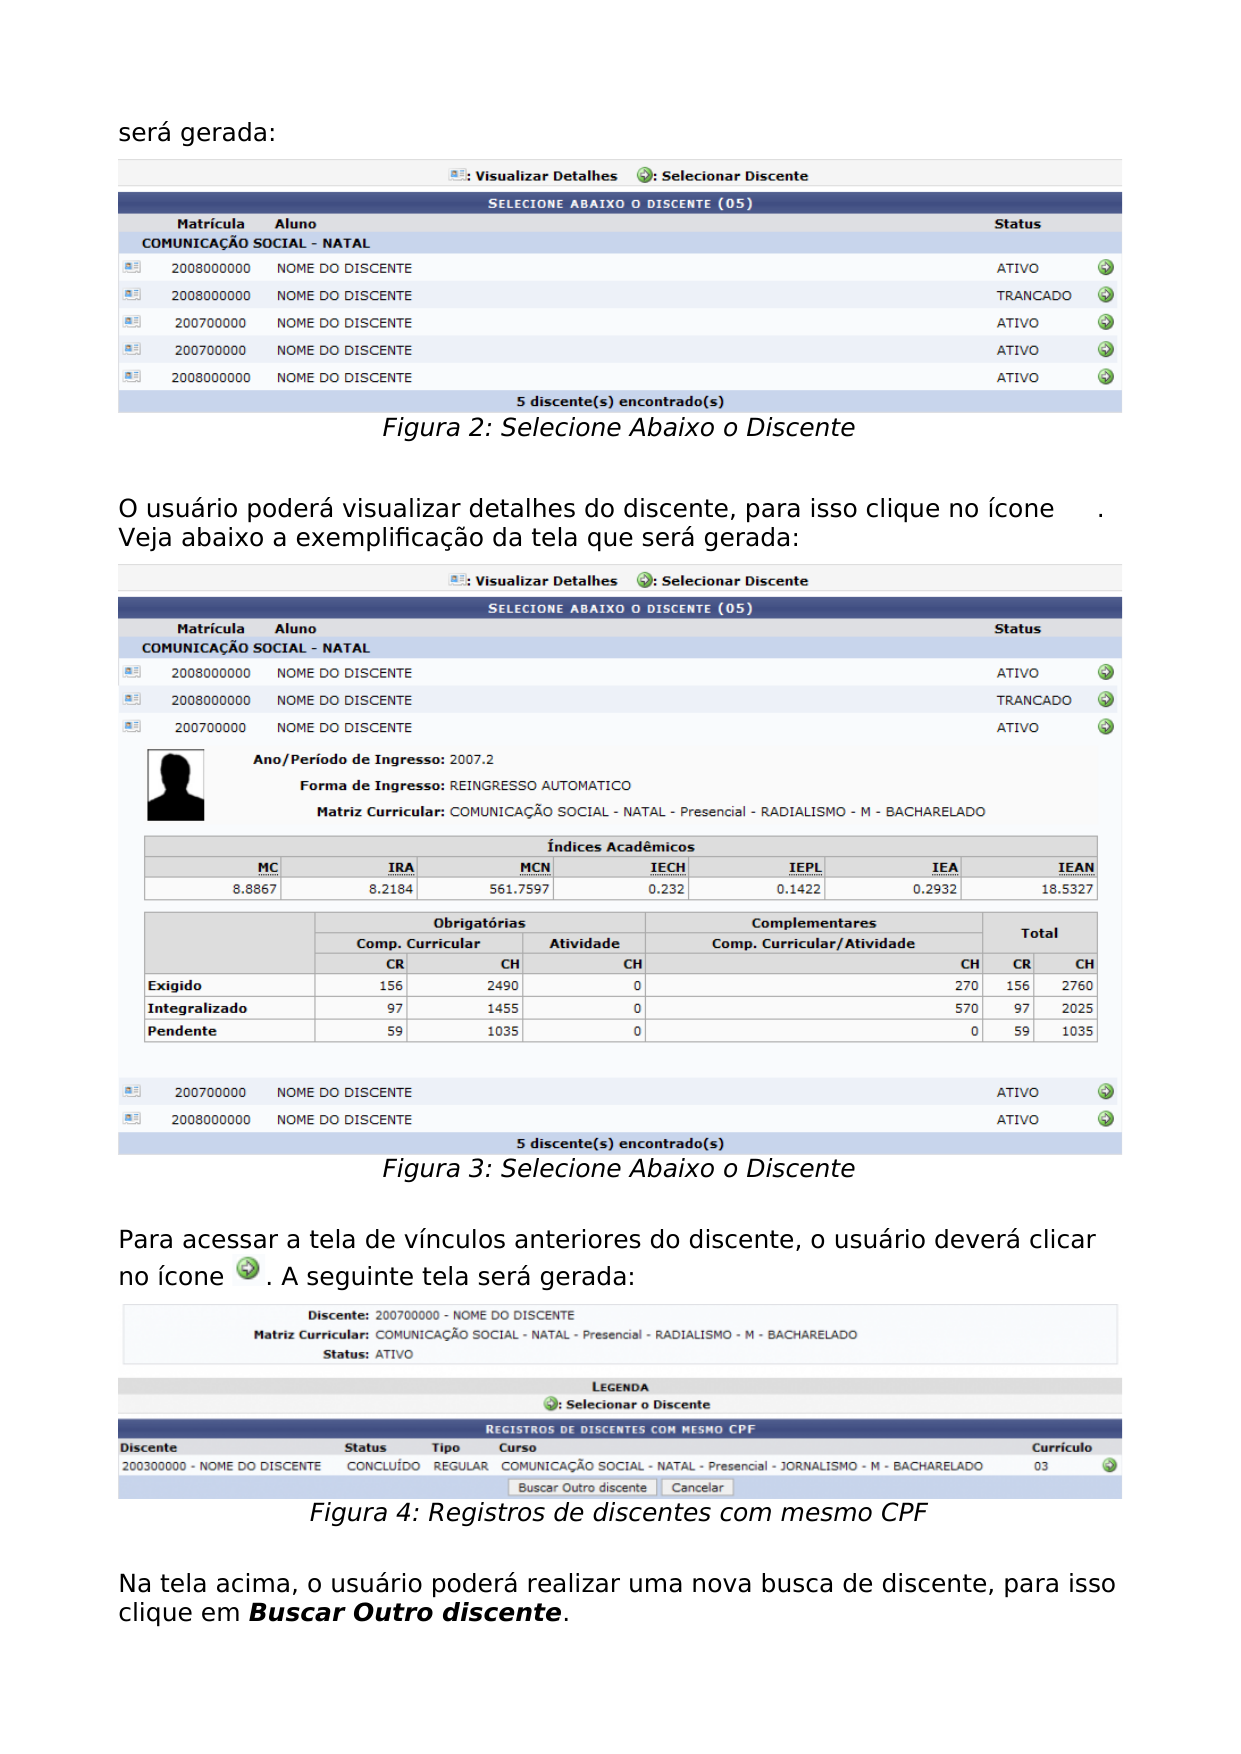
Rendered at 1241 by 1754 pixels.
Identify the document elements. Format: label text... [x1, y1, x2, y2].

text Para acessar a tela de vínculos anteriores do discente, o usuário deverá clicar no ícone . A seguinte tela será gerada: [118, 1225, 1122, 1292]
picture [118, 159, 1123, 413]
text Na tela acima, o usuário poderá realizar uma nova busca de discente, para isso clique em Buscar Outro discente. [118, 1569, 1122, 1627]
text Figura 2: Selecione Abaixo o Discente [118, 413, 1122, 442]
text Figura 3: Selecione Abaixo o Discente [118, 1155, 1122, 1184]
text O usuário poderá visualizar detalhes do discente, para isso clique no ícone . Veja abaixo a exemplificação da tela que será gerada: [118, 483, 1122, 552]
picture [118, 564, 1123, 1155]
picture [118, 1304, 1123, 1499]
text Figura 4: Registros de discentes com mesmo CPF [118, 1499, 1122, 1527]
picture [232, 1254, 266, 1286]
text será gerada: [118, 118, 1122, 147]
